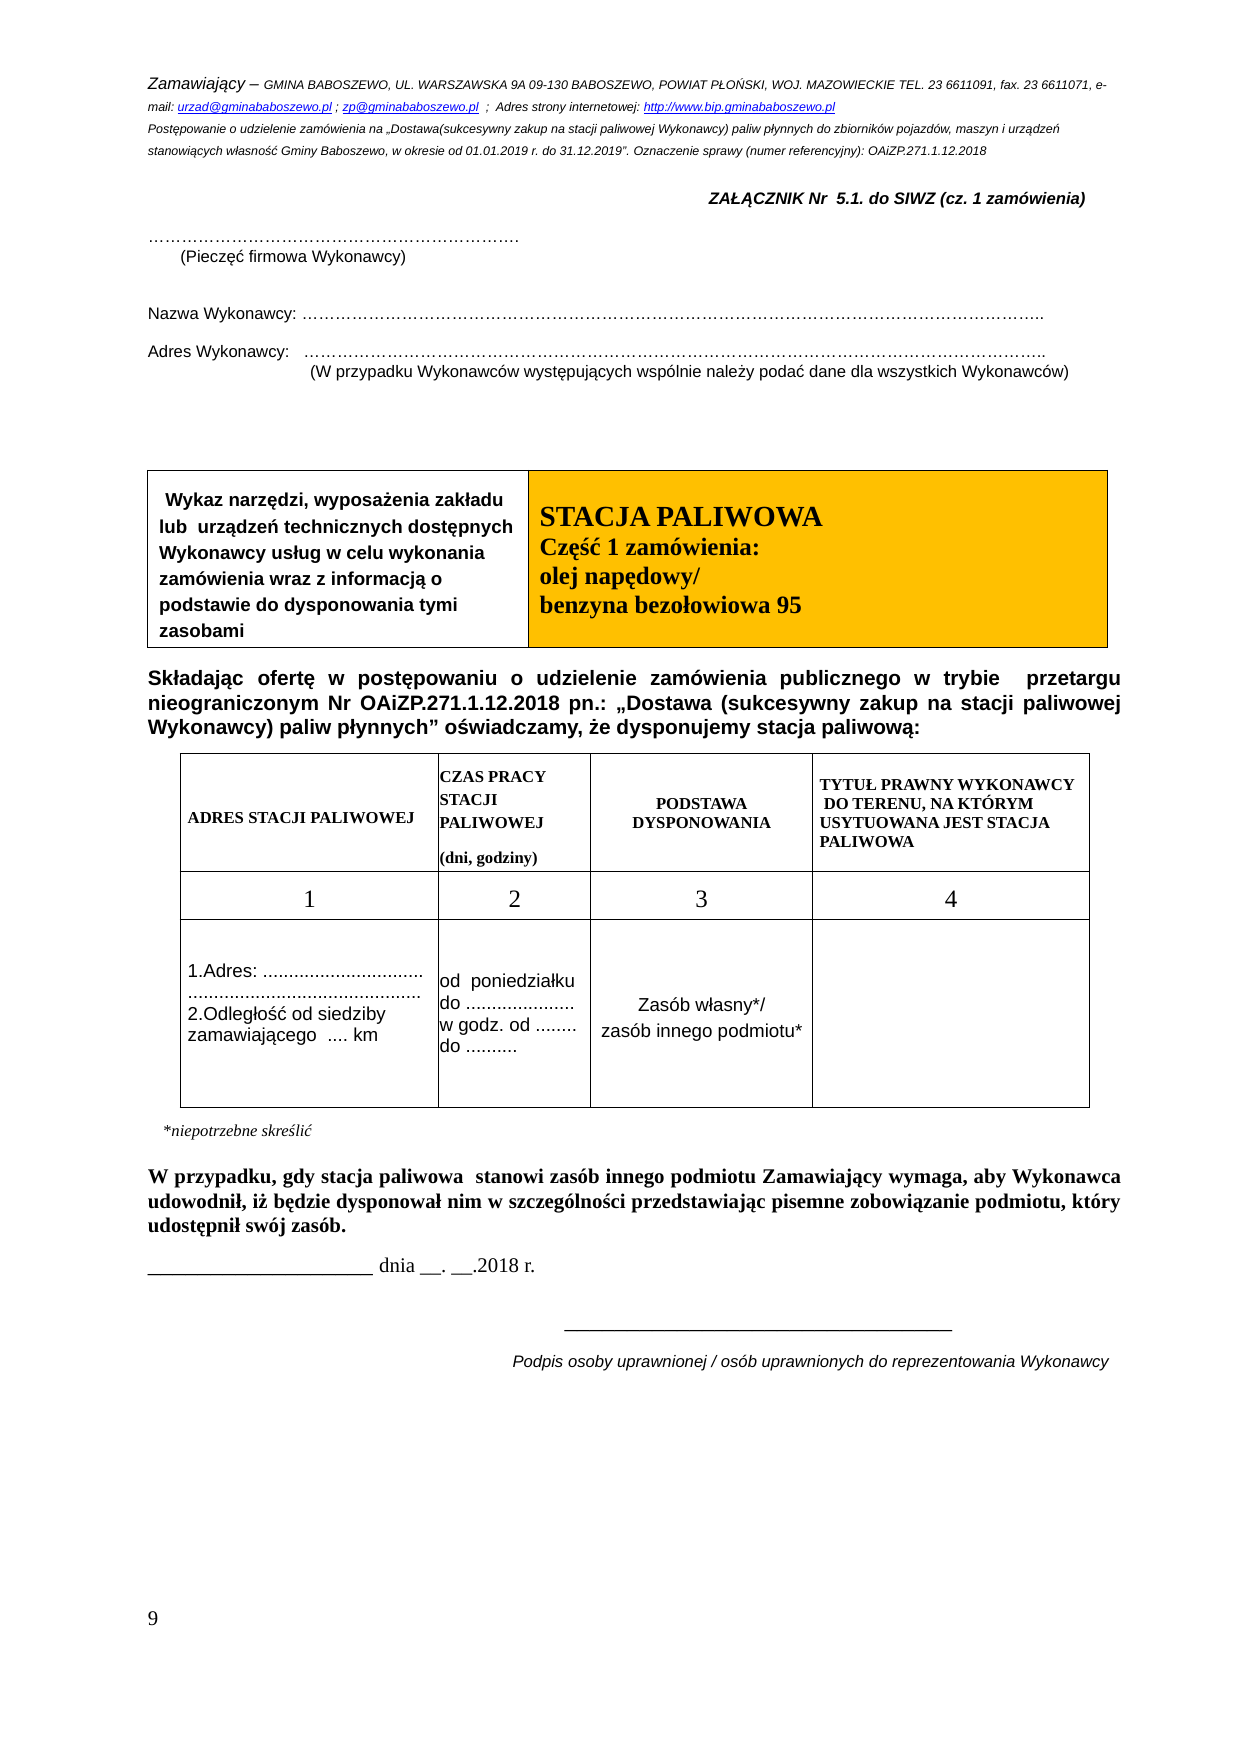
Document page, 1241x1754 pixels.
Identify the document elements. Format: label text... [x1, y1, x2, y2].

text Adres Wykonawcy: …………………………………………………………………………………………………………………….. [148, 342, 1122, 361]
table_header TYTUŁ PRAWNY WYKONAWCY DO TERENU, NA KTÓRYM USYTUOWANA JEST STACJA PALIWOWA [813, 754, 1089, 871]
text (W przypadku Wykonawców występujących wspólnie należy podać dane dla wszystkich Wykonawców) [148, 361, 1122, 381]
text Składając ofertę w postępowaniu o udzielenie zamówienia publicznego w trybie przetargu nieograniczonym Nr OAiZP.271.1.12.2018 pn.: „Dostawa (sukcesywny zakup na stacji paliwowej Wykonawcy) paliw płynnych” oświadczamy, że dysponujemy stacja paliwową: [148, 662, 1122, 739]
table_cell 4 [813, 872, 1089, 919]
text ZAŁĄCZNIK Nr 5.1. do SIWZ (cz. 1 zamówienia) [148, 189, 1122, 208]
text …………………………………………………………. [148, 227, 1122, 246]
text W przypadku, gdy stacja paliwowa stanowi zasób innego podmiotu Zamawiający wymaga, aby Wykonawca udowodnił, iż będzie dysponował nim w szczególności przedstawiając pisemne zobowiązanie podmiotu, który udostępnił swój zasób. [148, 1164, 1122, 1237]
table_header Wykaz narzędzi, wyposażenia zakładu lub urządzeń technicznych dostępnych Wykonawcy usług w celu wykonania zamówienia wraz z informacją o podstawie do dysponowania tymi zasobami [148, 471, 528, 647]
table_header CZAS PRACY STACJI PALIWOWEJ (dni, godziny) [439, 754, 590, 871]
table_cell [813, 920, 1089, 1107]
text Podpis osoby uprawnionej / osób uprawnionych do reprezentowania Wykonawcy [148, 1348, 1122, 1372]
text (Pieczęć firmowa Wykonawcy) [148, 246, 1122, 266]
table_header PODSTAWA DYSPONOWANIA [591, 754, 812, 871]
text *niepotrzebne skreślić [162, 1120, 1122, 1139]
text __________________ dnia __. __.2018 r. [148, 1249, 1122, 1278]
table_cell od poniedziałku do ..................... w godz. od ........ do .......... [439, 920, 590, 1107]
table_cell 3 [591, 872, 812, 919]
table_cell 1.Adres: ............................... ............................................. 2.Odległość od siedziby zamawiającego .... km [181, 920, 438, 1107]
text Nazwa Wykonawcy: …………………………………………………………………………………………………………………….. [148, 304, 1122, 323]
table_cell 1 [181, 872, 438, 919]
table_cell Zasób własny*/ zasób innego podmiotu* [591, 920, 812, 1107]
text _______________________________ [148, 1305, 1122, 1333]
table_cell 2 [439, 872, 590, 919]
table_header STACJA PALIWOWA Część 1 zamówienia: olej napędowy/ benzyna bezołowiowa 95 [529, 471, 1107, 647]
table_header ADRES STACJI PALIWOWEJ [181, 754, 438, 871]
